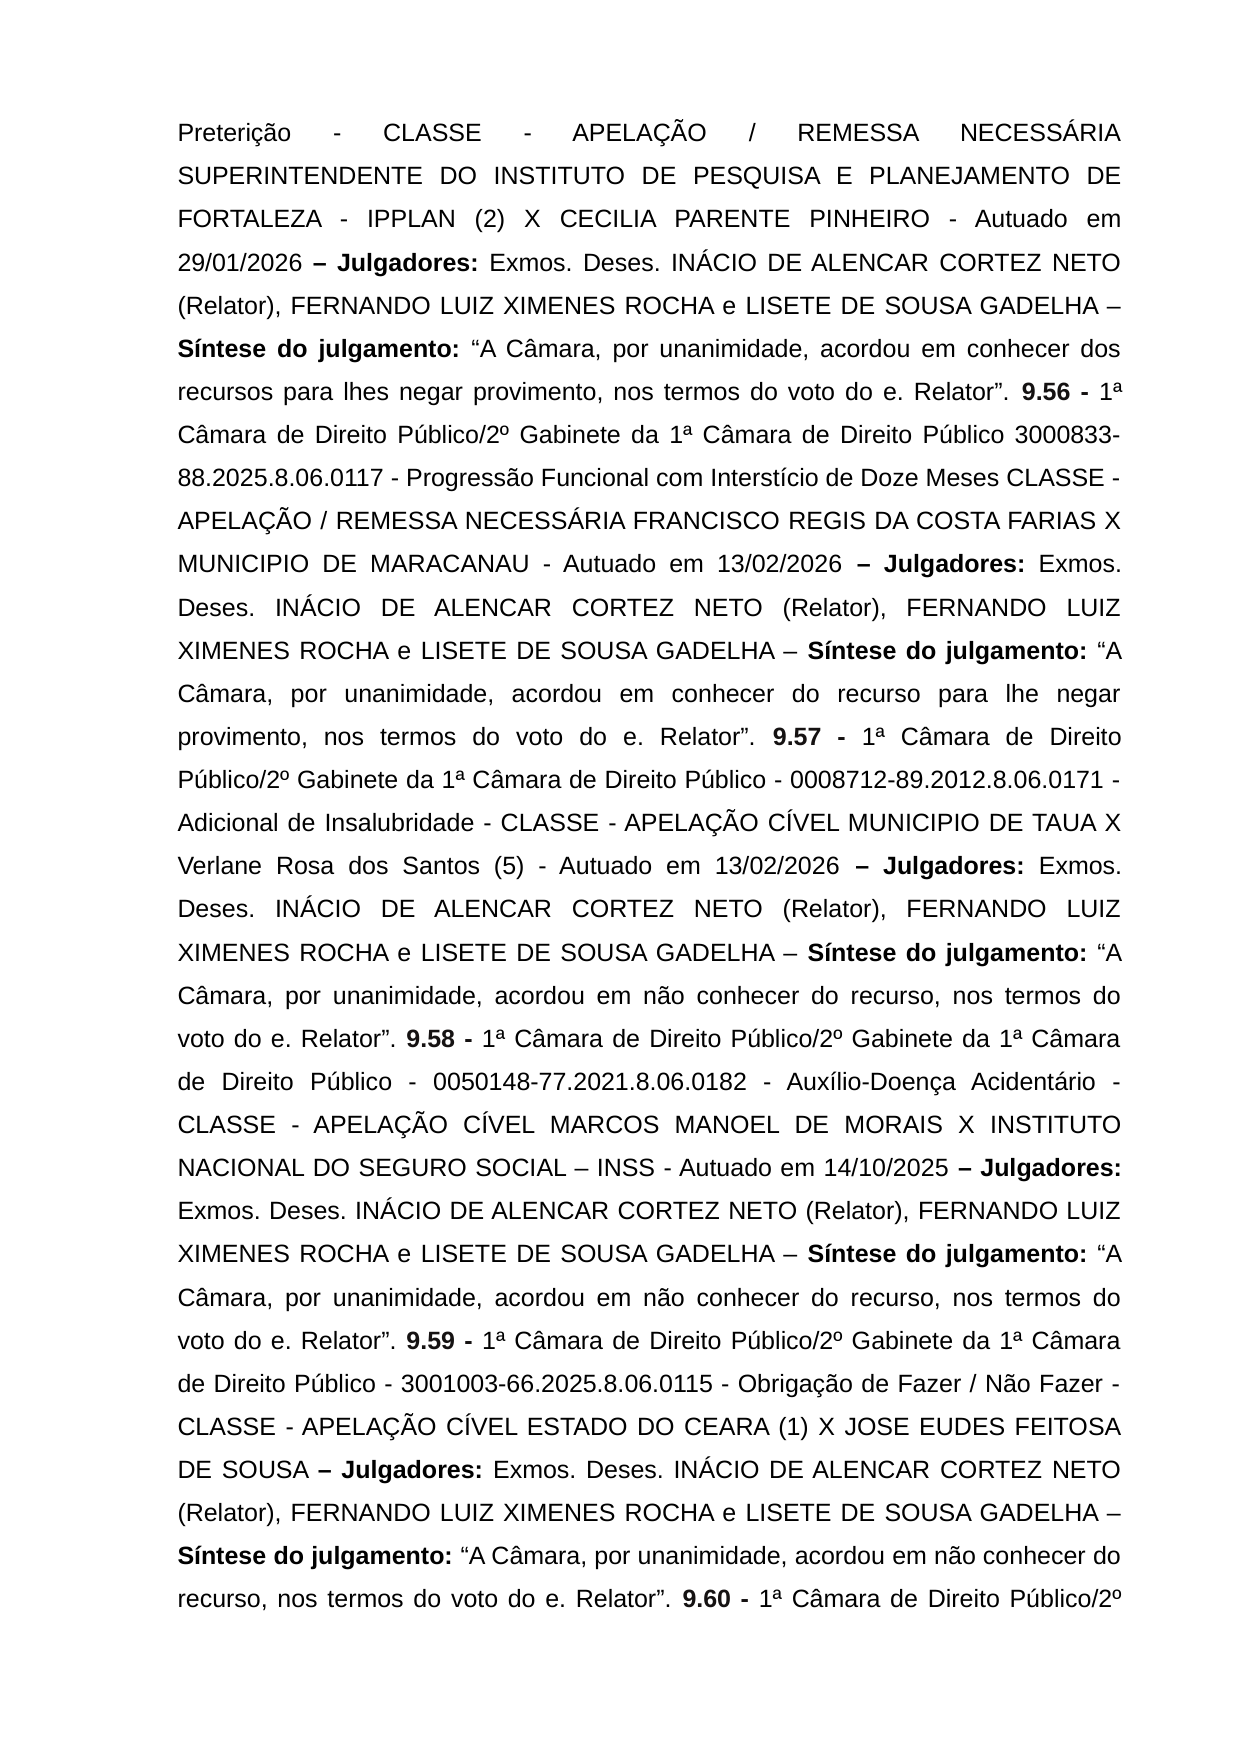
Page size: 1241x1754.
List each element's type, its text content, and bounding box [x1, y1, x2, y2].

text Preterição - CLASSE - APELAÇÃO / REMESSA NECESSÁRIA SUPERINTENDENTE DO INSTITUTO DE PESQUISA E PLANEJAMENTO DE FORTALEZA - IPPLAN (2) X CECILIA PARENTE PINHEIRO - Autuado em 29/01/2026 – Julgadores: Exmos. Deses. INÁCIO DE ALENCAR CORTEZ NETO (Relator), FERNANDO LUIZ XIMENES ROCHA e LISETE DE SOUSA GADELHA – Síntese do julgamento: “A Câmara, por unanimidade, acordou em conhecer dos recursos para lhes negar provimento, nos termos do voto do e. Relator”. 9.56 - 1ª Câmara de Direito Público/2º Gabinete da 1ª Câmara de Direito Público 3000833-88.2025.8.06.0117 - Progressão Funcional com Interstício de Doze Meses CLASSE - APELAÇÃO / REMESSA NECESSÁRIA FRANCISCO REGIS DA COSTA FARIAS X MUNICIPIO DE MARACANAU - Autuado em 13/02/2026 – Julgadores: Exmos. Deses. INÁCIO DE ALENCAR CORTEZ NETO (Relator), FERNANDO LUIZ XIMENES ROCHA e LISETE DE SOUSA GADELHA – Síntese do julgamento: “A Câmara, por unanimidade, acordou em conhecer do recurso para lhe negar provimento, nos termos do voto do e. Relator”. 9.57 - 1ª Câmara de Direito Público/2º Gabinete da 1ª Câmara de Direito Público - 0008712-89.2012.8.06.0171 - Adicional de Insalubridade - CLASSE - APELAÇÃO CÍVEL MUNICIPIO DE TAUA X Verlane Rosa dos Santos (5) - Autuado em 13/02/2026 – Julgadores: Exmos. Deses. INÁCIO DE ALENCAR CORTEZ NETO (Relator), FERNANDO LUIZ XIMENES ROCHA e LISETE DE SOUSA GADELHA – Síntese do julgamento: “A Câmara, por unanimidade, acordou em não conhecer do recurso, nos termos do voto do e. Relator”. 9.58 - 1ª Câmara de Direito Público/2º Gabinete da 1ª Câmara de Direito Público - 0050148-77.2021.8.06.0182 - Auxílio-Doença Acidentário - CLASSE - APELAÇÃO CÍVEL MARCOS MANOEL DE MORAIS X INSTITUTO NACIONAL DO SEGURO SOCIAL – INSS - Autuado em 14/10/2025 – Julgadores: Exmos. Deses. INÁCIO DE ALENCAR CORTEZ NETO (Relator), FERNANDO LUIZ XIMENES ROCHA e LISETE DE SOUSA GADELHA – Síntese do julgamento: “A Câmara, por unanimidade, acordou em não conhecer do recurso, nos termos do voto do e. Relator”. 9.59 - 1ª Câmara de Direito Público/2º Gabinete da 1ª Câmara de Direito Público - 3001003-66.2025.8.06.0115 - Obrigação de Fazer / Não Fazer - CLASSE - APELAÇÃO CÍVEL ESTADO DO CEARA (1) X JOSE EUDES FEITOSA DE SOUSA – Julgadores: Exmos. Deses. INÁCIO DE ALENCAR CORTEZ NETO (Relator), FERNANDO LUIZ XIMENES ROCHA e LISETE DE SOUSA GADELHA – Síntese do julgamento: “A Câmara, por unanimidade, acordou em não conhecer do recurso, nos termos do voto do e. Relator”. 9.60 - 1ª Câmara de Direito Público/2º [177, 118, 1122, 1613]
